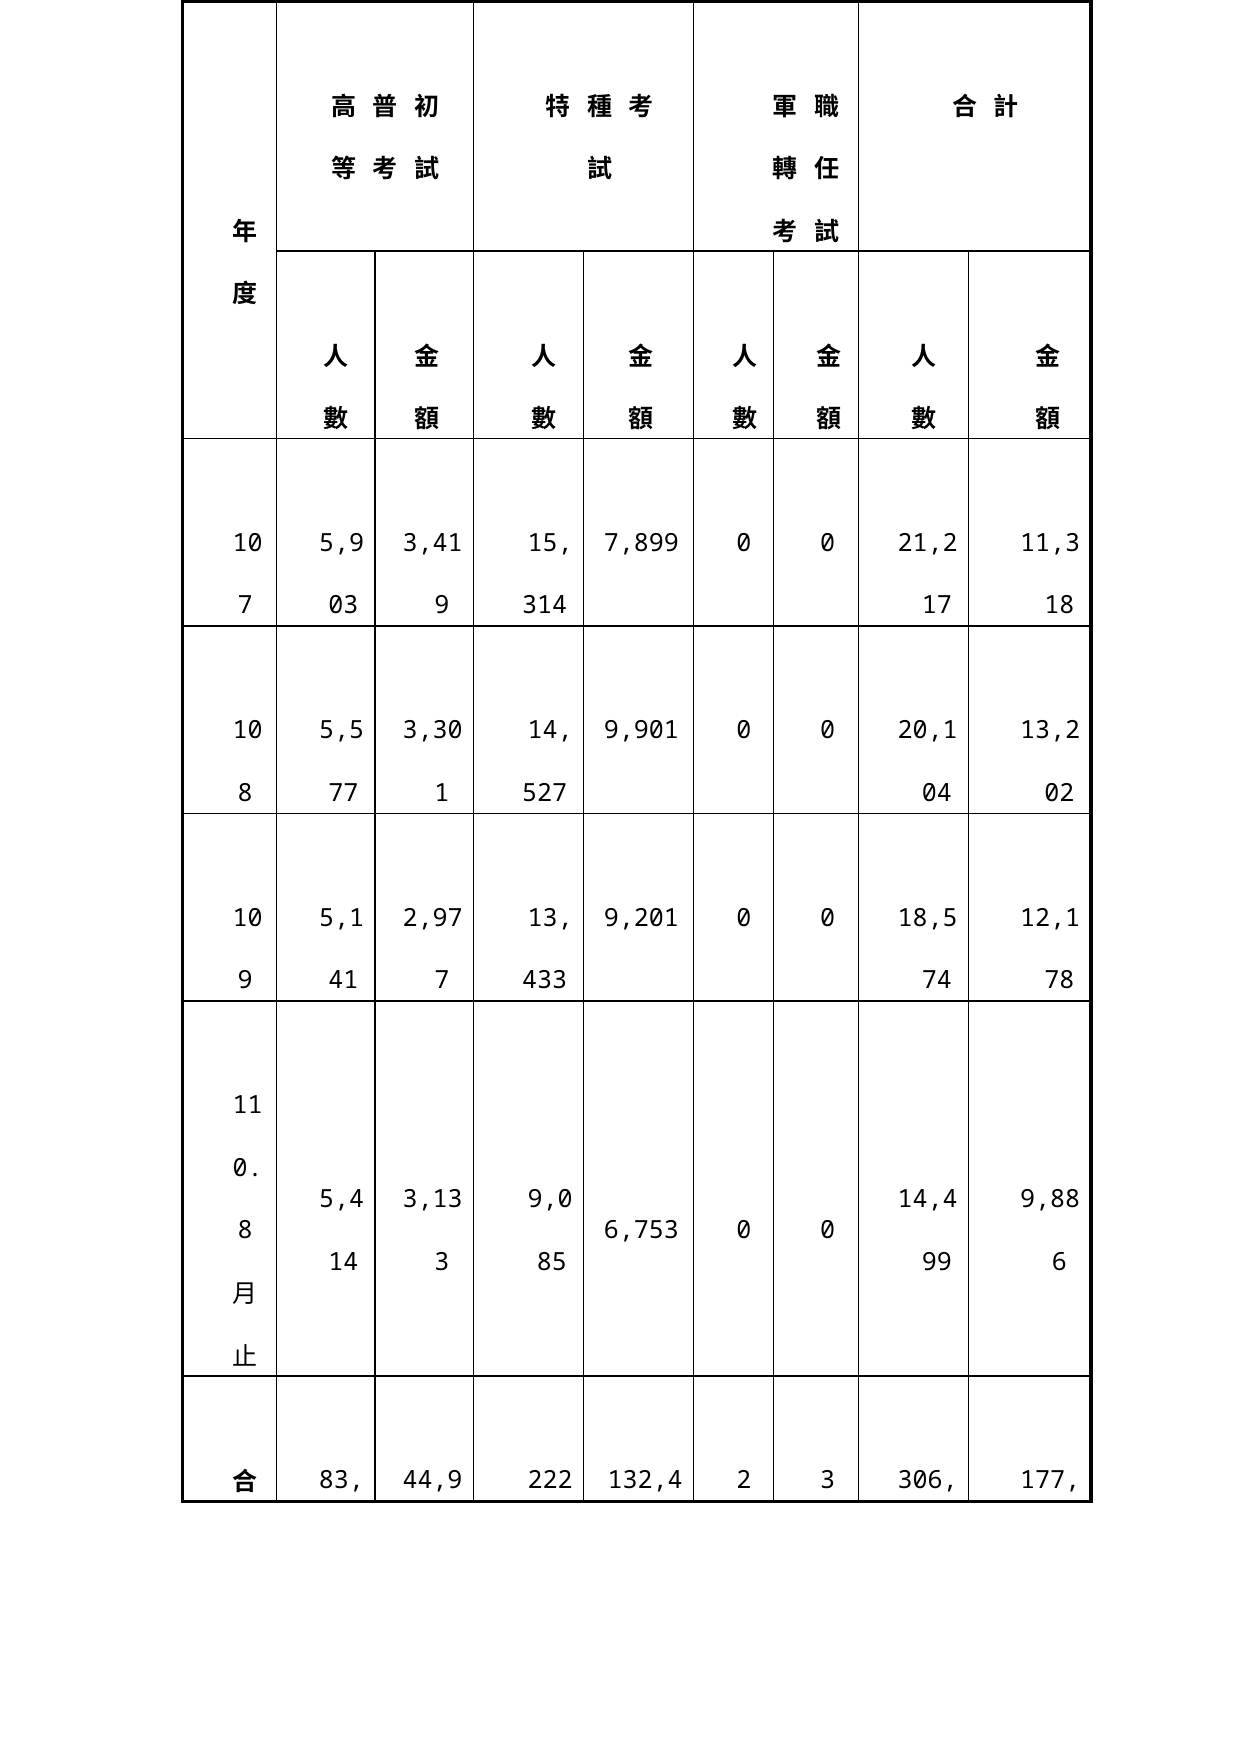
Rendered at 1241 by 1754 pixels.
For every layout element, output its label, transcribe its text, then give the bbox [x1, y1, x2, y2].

table_cell 0 [694, 627, 773, 812]
table_header 年度 [184, 3, 276, 437]
table_cell 11,318 [969, 439, 1089, 625]
table_cell 109 [184, 814, 276, 1000]
table_cell 0 [774, 814, 858, 1000]
table_cell 177, [969, 1377, 1089, 1500]
table_cell 3,133 [376, 1002, 473, 1375]
table_cell 14,527 [474, 627, 583, 812]
table_cell 21,217 [859, 439, 968, 625]
table_cell 44,9 [376, 1377, 473, 1500]
table_cell 9,901 [584, 627, 693, 812]
table_cell 金額 [376, 252, 473, 437]
table_cell 6,753 [584, 1002, 693, 1375]
table_cell 12,178 [969, 814, 1089, 1000]
table_cell 3,301 [376, 627, 473, 812]
table_cell 132,4 [584, 1377, 693, 1500]
table_cell 0 [694, 814, 773, 1000]
table_cell 18,574 [859, 814, 968, 1000]
table_cell 0 [774, 1002, 858, 1375]
table_cell 110.8月止 [184, 1002, 276, 1375]
table_cell 人數 [474, 252, 583, 437]
table_cell 5,577 [277, 627, 374, 812]
table_cell 9,201 [584, 814, 693, 1000]
table_cell 0 [694, 439, 773, 625]
table_cell 0 [774, 439, 858, 625]
table_cell 人數 [277, 252, 374, 437]
table_cell 15,314 [474, 439, 583, 625]
table_cell 0 [694, 1002, 773, 1375]
table_header 軍職轉任考試 [694, 3, 858, 250]
table_cell 7,899 [584, 439, 693, 625]
table_cell 合 [184, 1377, 276, 1500]
table_header 特種考試 [474, 3, 693, 250]
table_cell 3,419 [376, 439, 473, 625]
table_cell 5,141 [277, 814, 374, 1000]
table_cell 3 [774, 1377, 858, 1500]
table_cell 222 [474, 1377, 583, 1500]
table_cell 2,977 [376, 814, 473, 1000]
table_cell 108 [184, 627, 276, 812]
table_cell 20,104 [859, 627, 968, 812]
table_cell 83, [277, 1377, 374, 1500]
table_cell 金額 [969, 252, 1089, 437]
table_cell 5,903 [277, 439, 374, 625]
table_header 合計 [859, 3, 1089, 250]
table_cell 14,499 [859, 1002, 968, 1375]
table_cell 金額 [774, 252, 858, 437]
table_cell 金額 [584, 252, 693, 437]
table_cell 2 [694, 1377, 773, 1500]
table_cell 306, [859, 1377, 968, 1500]
table_cell 人數 [694, 252, 773, 437]
table_cell 107 [184, 439, 276, 625]
table_header 高普初等考試 [277, 3, 473, 250]
table_cell 13,202 [969, 627, 1089, 812]
table_cell 9,886 [969, 1002, 1089, 1375]
table_cell 13,433 [474, 814, 583, 1000]
table_cell 0 [774, 627, 858, 812]
table_cell 5,414 [277, 1002, 374, 1375]
table_cell 人數 [859, 252, 968, 437]
table_cell 9,085 [474, 1002, 583, 1375]
